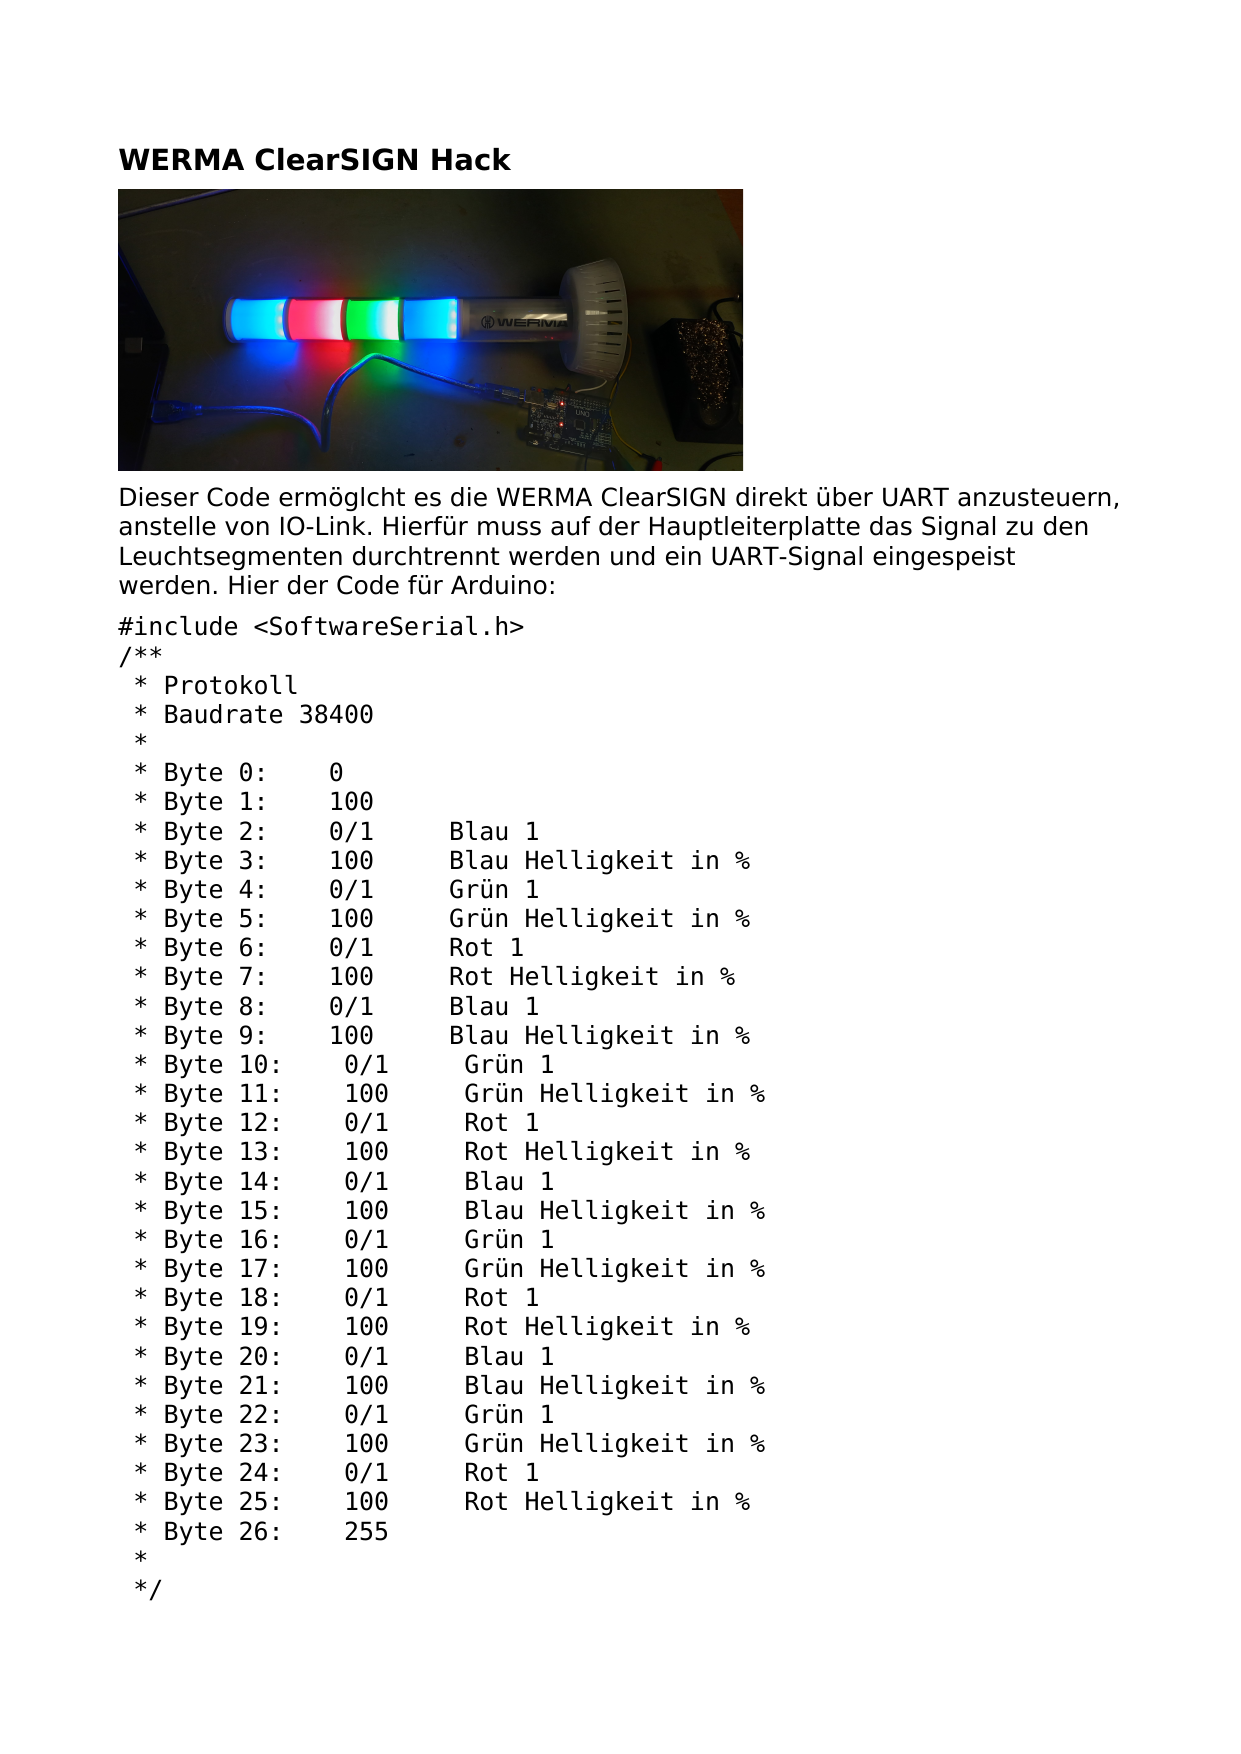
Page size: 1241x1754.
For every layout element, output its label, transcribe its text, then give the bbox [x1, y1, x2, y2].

text #include <SoftwareSerial.h> /** * Protokoll * Baudrate 38400 * * Byte 0: 0 * Byte 1: 100 * Byte 2: 0/1 Blau 1 * Byte 3: 100 Blau Helligkeit in % * Byte 4: 0/1 Grün 1 * Byte 5: 100 Grün Helligkeit in % * Byte 6: 0/1 Rot 1 * Byte 7: 100 Rot Helligkeit in % * Byte 8: 0/1 Blau 1 * Byte 9: 100 Blau Helligkeit in % * Byte 10: 0/1 Grün 1 * Byte 11: 100 Grün Helligkeit in % * Byte 12: 0/1 Rot 1 * Byte 13: 100 Rot Helligkeit in % * Byte 14: 0/1 Blau 1 * Byte 15: 100 Blau Helligkeit in % * Byte 16: 0/1 Grün 1 * Byte 17: 100 Grün Helligkeit in % * Byte 18: 0/1 Rot 1 * Byte 19: 100 Rot Helligkeit in % * Byte 20: 0/1 Blau 1 * Byte 21: 100 Blau Helligkeit in % * Byte 22: 0/1 Grün 1 * Byte 23: 100 Grün Helligkeit in % * Byte 24: 0/1 Rot 1 * Byte 25: 100 Rot Helligkeit in % * Byte 26: 255 * */ [118, 612, 1122, 1633]
picture [118, 189, 744, 471]
text Dieser Code ermöglcht es die WERMA ClearSIGN direkt über UART anzusteuern, anstelle von IO-Link. Hierfür muss auf der Hauptleiterplatte das Signal zu den Leuchtsegmenten durchtrennt werden und ein UART-Signal eingespeist werden. Hier der Code für Arduino: [118, 483, 1122, 600]
subtitle WERMA ClearSIGN Hack [118, 143, 1122, 177]
